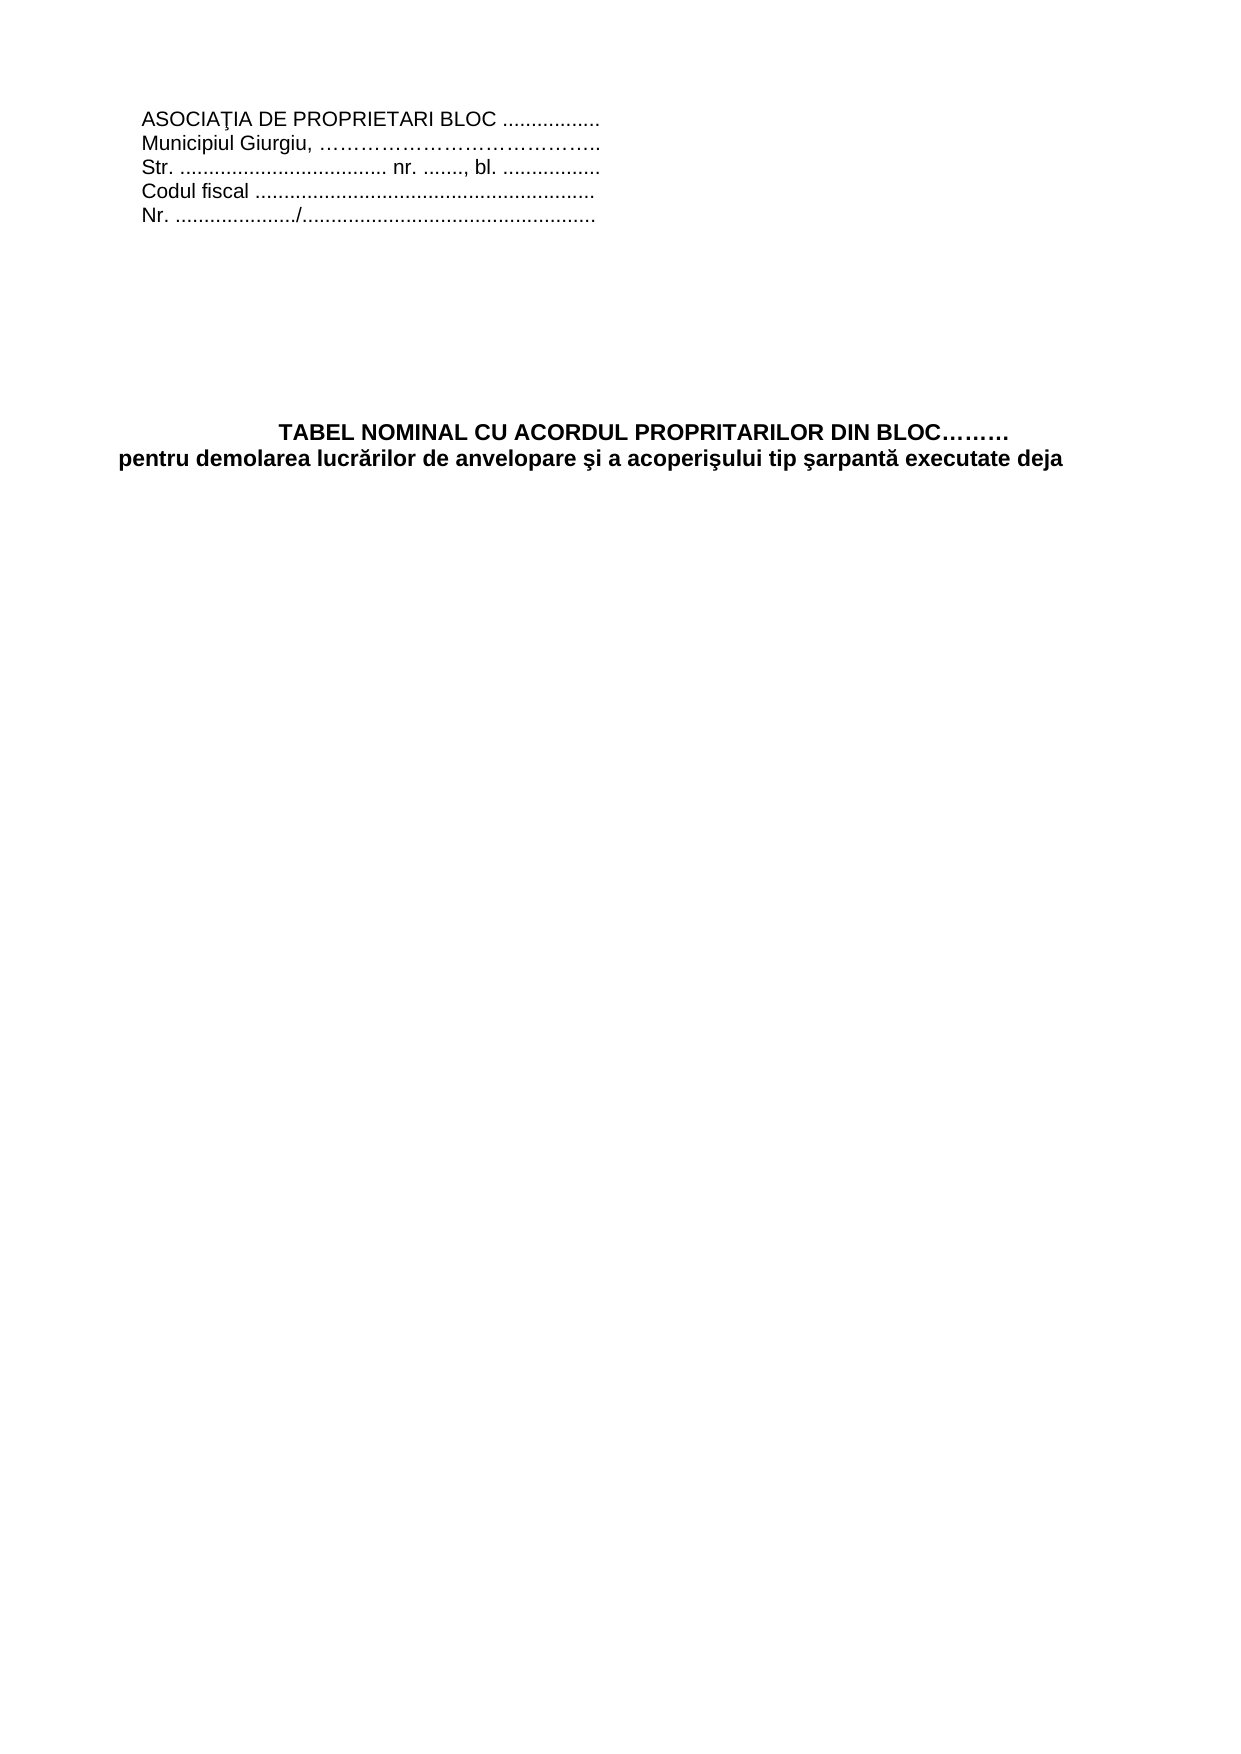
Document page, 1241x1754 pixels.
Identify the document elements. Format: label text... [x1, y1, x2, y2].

text Codul fiscal ........................................................... [118, 179, 1152, 203]
text Municipiul Giurgiu, ………………………………….. [118, 131, 1152, 155]
text Str. .................................... nr. ......., bl. ................. [118, 155, 1152, 179]
text ASOCIAŢIA DE PROPRIETARI BLOC ................. [118, 107, 1152, 131]
text Nr. ...................../................................................... [118, 203, 1152, 227]
text pentru demolarea lucrărilor de anvelopare şi a acoperişului tip şarpantă executate deja [118, 445, 1152, 471]
text TABEL NOMINAL CU ACORDUL PROPRITARILOR DIN BLOC……… [118, 418, 1152, 445]
